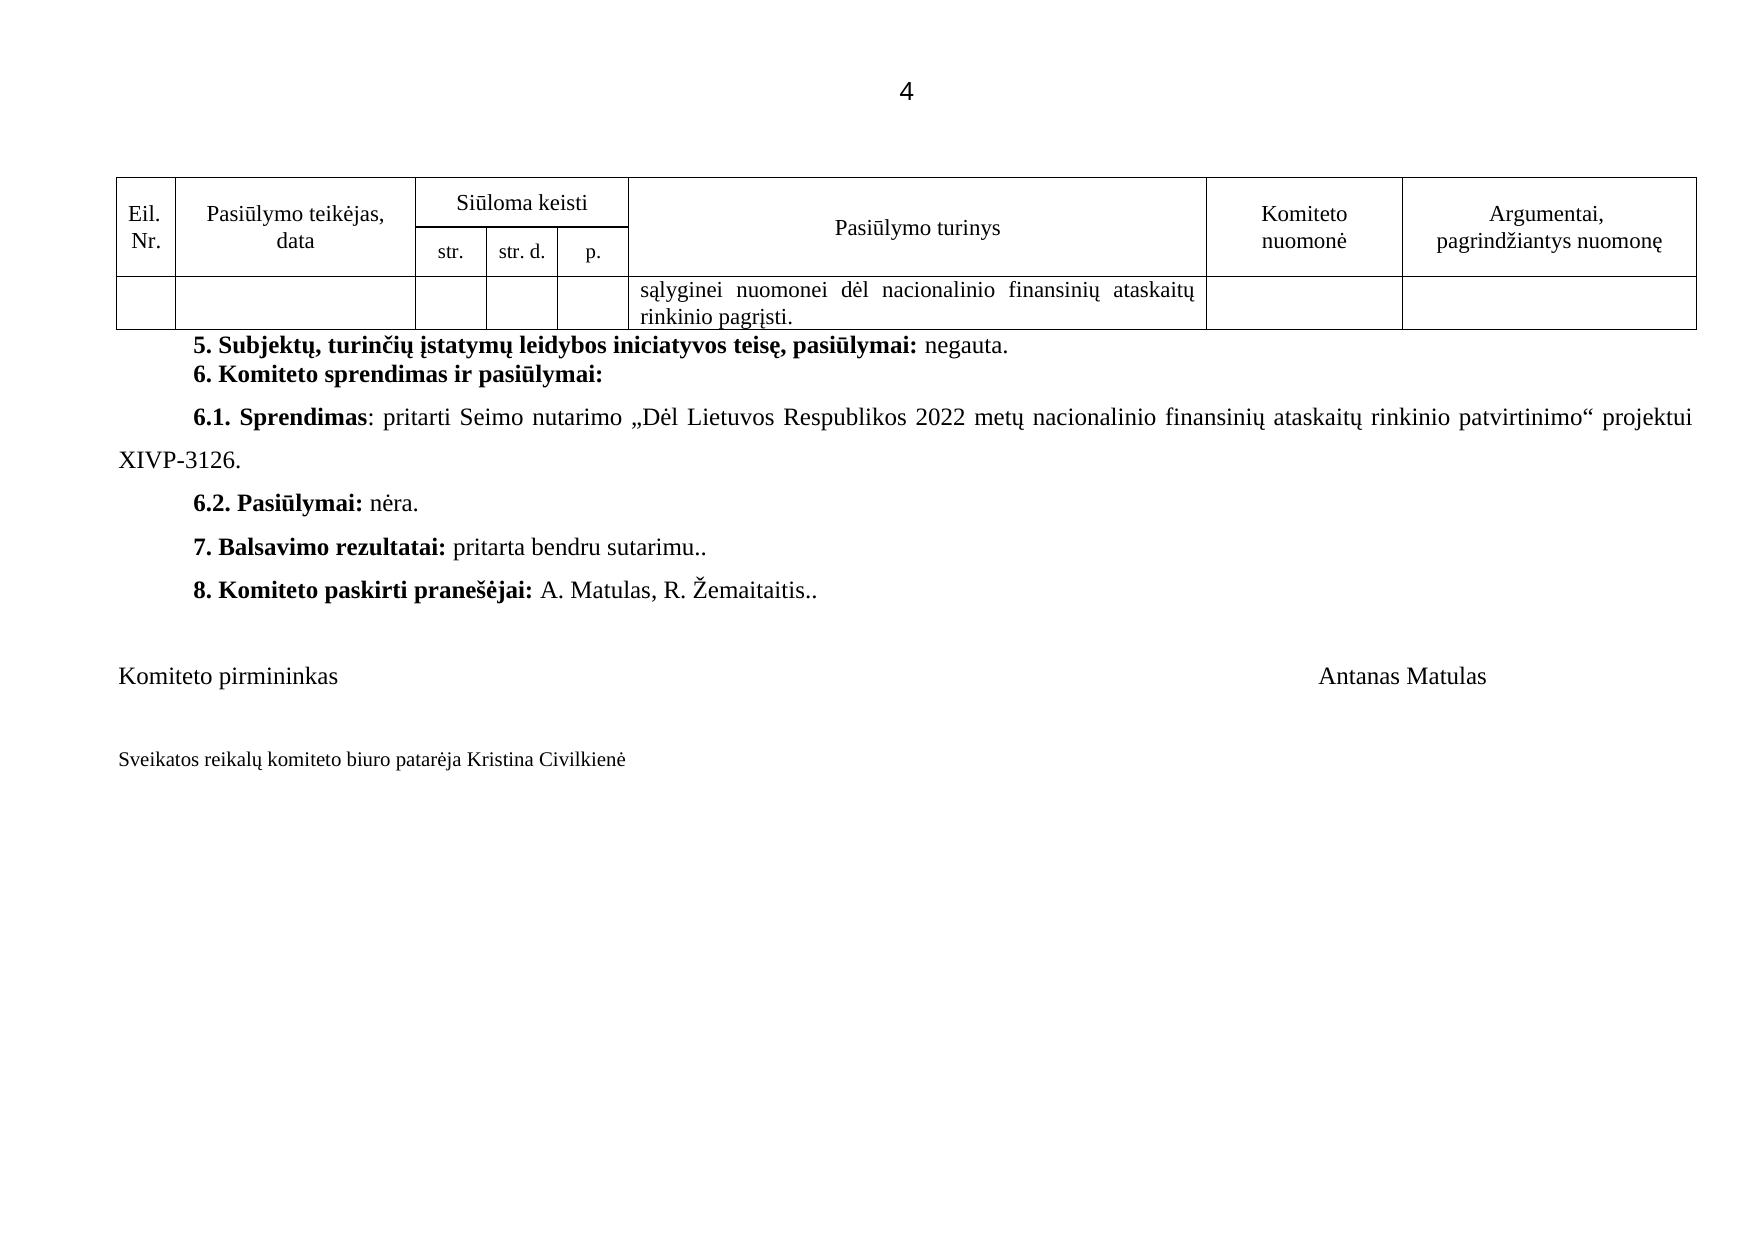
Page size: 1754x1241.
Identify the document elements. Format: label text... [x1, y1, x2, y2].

table_cell sąlyginei nuomonei dėl nacionalinio finansinių ataskaitų rinkinio pagrįsti. [629, 277, 1206, 329]
text 6. Komiteto sprendimas ir pasiūlymai: [118, 359, 1695, 388]
table_cell [176, 277, 415, 329]
text 7. Balsavimo rezultatai: pritarta bendru sutarimu.. [118, 532, 1695, 560]
table_header Pasiūlymo teikėjas, data [176, 178, 415, 276]
table_cell [487, 277, 557, 329]
table_header Argumentai, pagrindžiantys nuomonę [1403, 178, 1696, 276]
text 6.2. Pasiūlymai: nėra. [118, 488, 1695, 517]
subtitle 5. Subjektų, turinčių įstatymų leidybos iniciatyvos teisę, pasiūlymai: negauta. [118, 330, 1695, 359]
text Komiteto pirmininkas (Parašas) Antanas Matulas [118, 661, 1695, 690]
text 8. Komiteto paskirti pranešėjai: A. Matulas, R. Žemaitaitis.. [118, 575, 1695, 603]
text Sveikatos reikalų komiteto biuro patarėja Kristina Civilkienė [118, 747, 1695, 771]
table_header Pasiūlymo turinys [629, 178, 1206, 276]
text 6.1. Sprendimas: pritarti Seimo nutarimo „Dėl Lietuvos Respublikos 2022 metų nacionalinio finansinių ataskaitų rinkinio patvirtinimo“ projektui XIVP-3126. [118, 402, 1695, 474]
table_cell [416, 277, 486, 329]
table_cell str. d. [487, 228, 557, 276]
table_cell str. [416, 228, 486, 276]
table_cell [1207, 277, 1402, 329]
table_header Eil. Nr. [117, 178, 175, 276]
table_cell [1403, 277, 1696, 329]
table_cell [558, 277, 628, 329]
table_header Siūloma keisti [416, 178, 628, 226]
table_header Komiteto nuomonė [1207, 178, 1402, 276]
table_cell p. [558, 228, 628, 276]
table_cell [117, 277, 175, 329]
